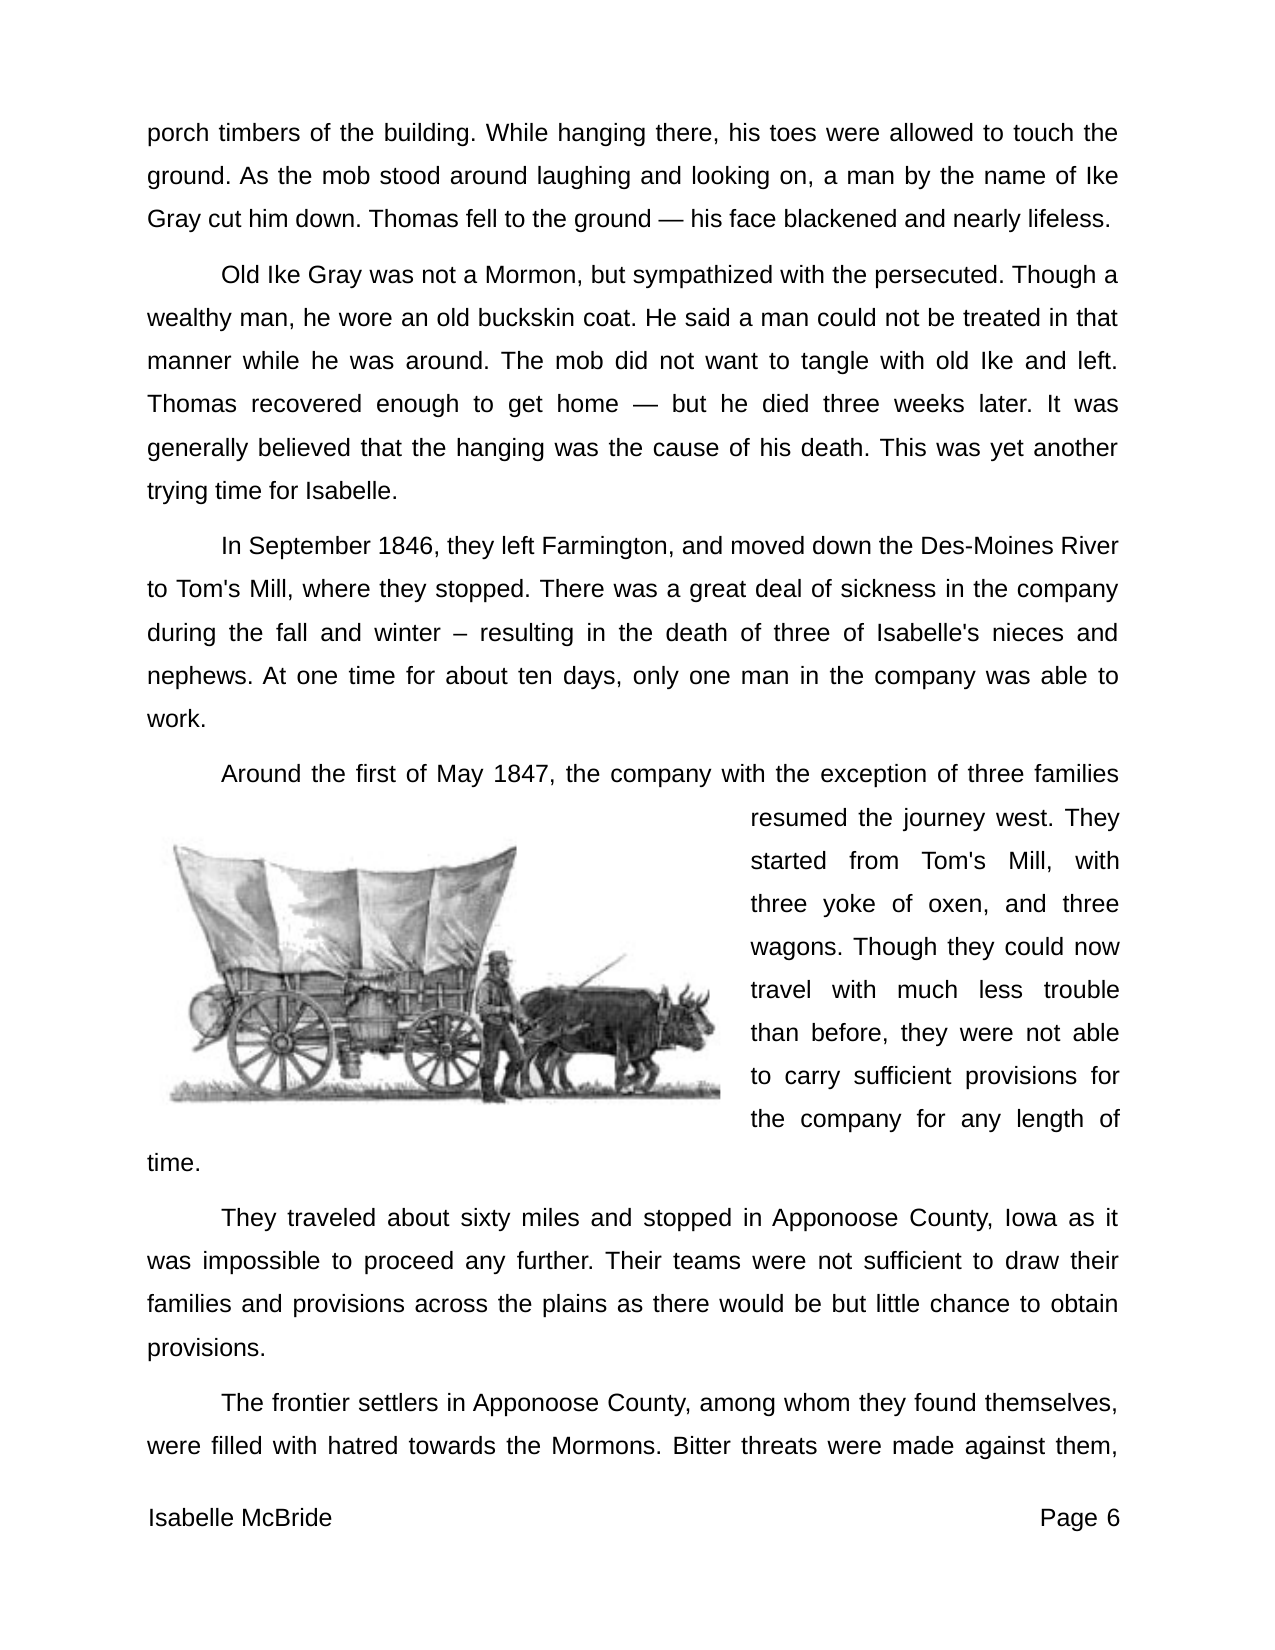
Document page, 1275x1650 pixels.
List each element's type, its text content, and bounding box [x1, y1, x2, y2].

text They traveled about sixty miles and stopped in Apponoose County, Iowa as it was impossible to proceed any further. Their teams were not sufficient to draw their families and provisions across the plains as there would be but little chance to obtain provisions. [147, 1203, 1120, 1361]
text porch timbers of the building. While hanging there, his toes were allowed to touch the ground. As the mob stood around laughing and looking on, a man by the name of Ike Gray cut him down. Thomas fell to the ground — his face blackened and nearly lifeless. [147, 118, 1120, 233]
text Around the first of May 1847, the company with the exception of three families resumed the journey west. They started from Tom's Mill, with three yoke of oxen, and three wagons. Though they could now travel with much less trouble than before, they were not able to carry sufficient provisions for the company for any length of time. [147, 759, 1120, 1176]
picture [146, 823, 721, 1107]
text In September 1846, they left Farmington, and moved down the Des-Moines River to Tom's Mill, where they stopped. There was a great deal of sickness in the company during the fall and winter – resulting in the death of three of Isabelle's nieces and nephews. At one time for about ten days, only one man in the company was able to work. [147, 531, 1120, 732]
text The frontier settlers in Apponoose County, among whom they found themselves, were filled with hatred towards the Mormons. Bitter threats were made against them, [147, 1388, 1120, 1460]
text Old Ike Gray was not a Mormon, but sympathized with the persecuted. Though a wealthy man, he wore an old buckskin coat. He said a man could not be treated in that manner while he was around. The mob did not want to tangle with old Ike and left. Thomas recovered enough to get home — but he died three weeks later. It was generally believed that the hanging was the cause of his death. This was yet another trying time for Isabelle. [147, 260, 1120, 504]
